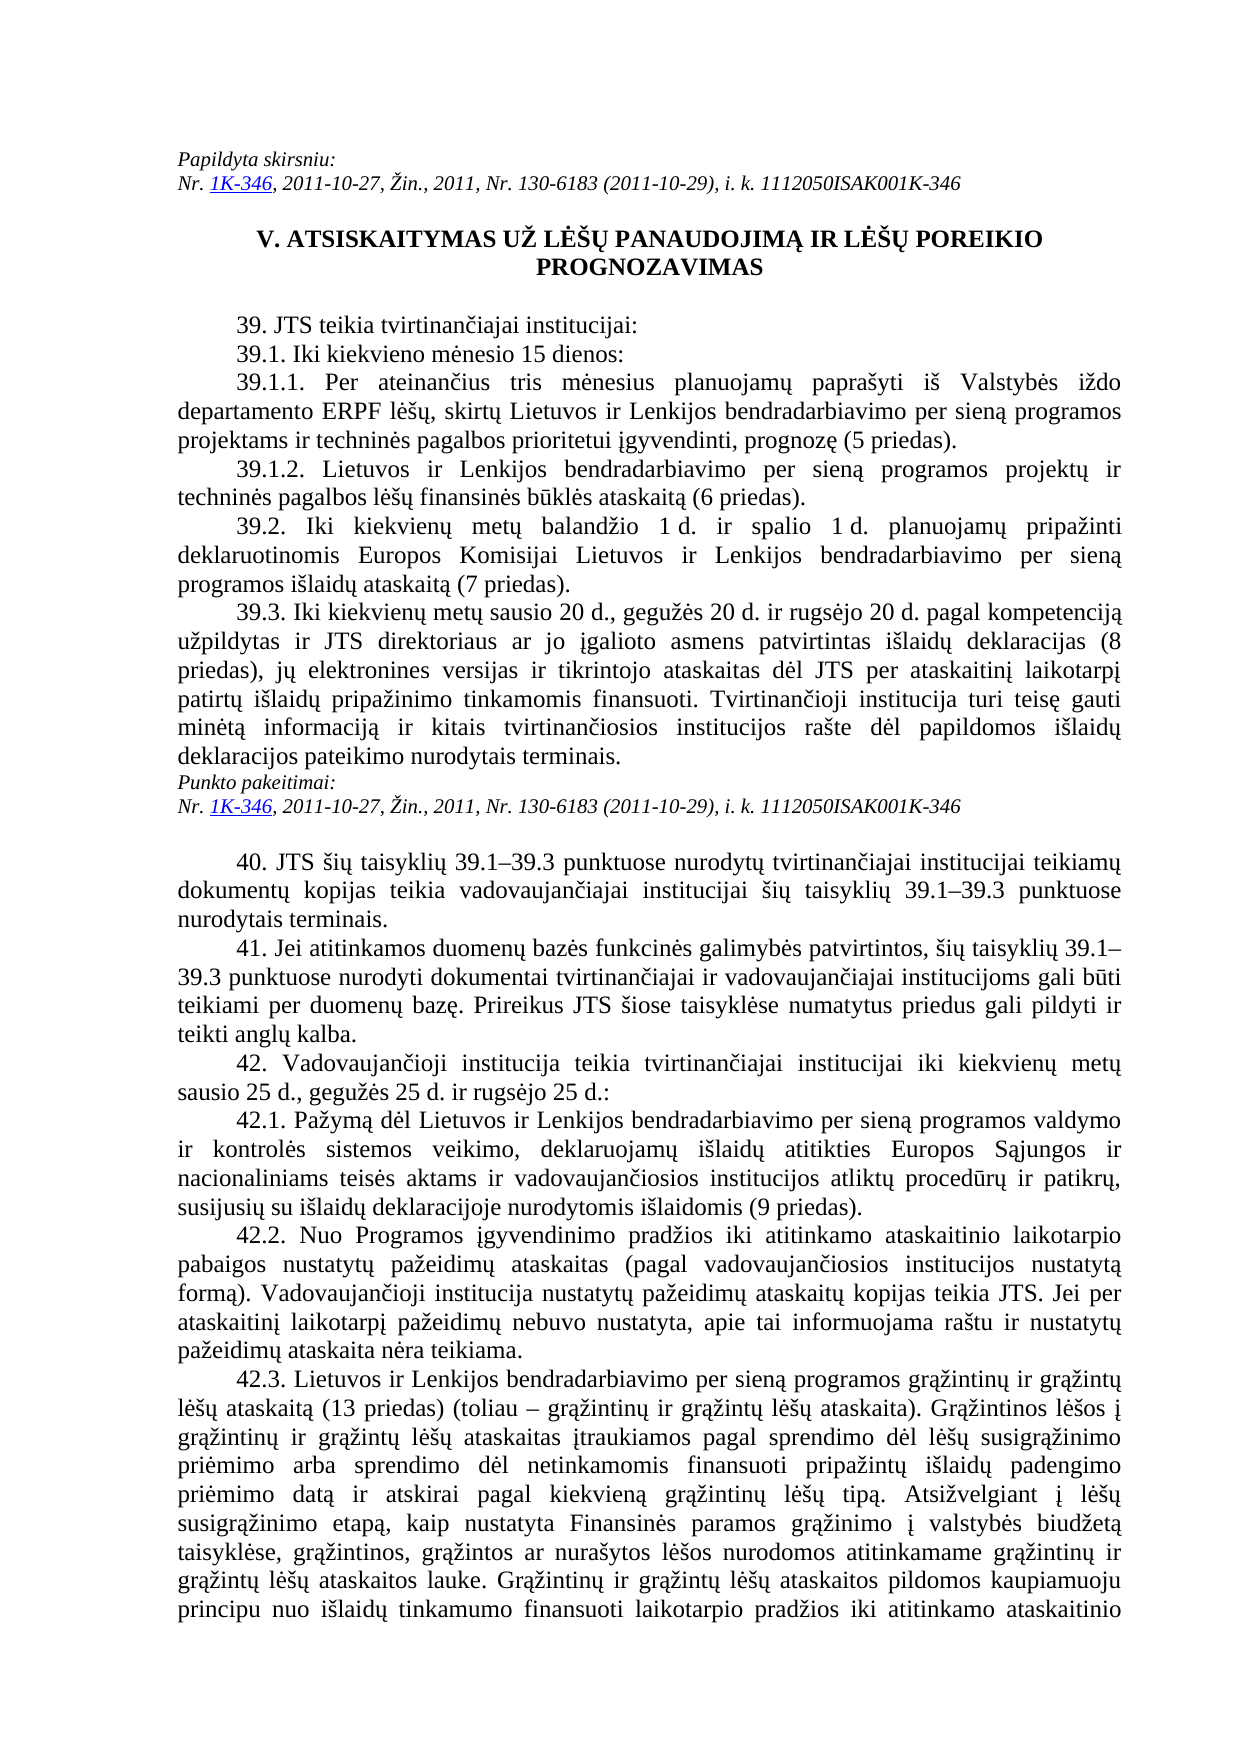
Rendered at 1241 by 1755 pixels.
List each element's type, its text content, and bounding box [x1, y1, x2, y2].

text 42.1. Pažymą dėl Lietuvos ir Lenkijos bendradarbiavimo per sieną programos valdymo ir kontrolės sistemos veikimo, deklaruojamų išlaidų atitikties Europos Sąjungos ir nacionaliniams teisės aktams ir vadovaujančiosios institucijos atliktų procedūrų ir patikrų, susijusių su išlaidų deklaracijoje nurodytomis išlaidomis (9 priedas). [177, 1106, 1122, 1221]
text V. ATSISKAITYMAS UŽ LĖŠŲ PANAUDOJIMĄ IR LĖŠŲ POREIKIO PROGNOZAVIMAS [177, 224, 1122, 281]
text Papildyta skirsniu: [177, 147, 1122, 171]
text Nr. 1K-346, 2011-10-27, Žin., 2011, Nr. 130-6183 (2011-10-29), i. k. 1112050ISAK001K-346 [177, 794, 1122, 818]
text Nr. 1K-346, 2011-10-27, Žin., 2011, Nr. 130-6183 (2011-10-29), i. k. 1112050ISAK001K-346 [177, 171, 1122, 195]
text 42.3. Lietuvos ir Lenkijos bendradarbiavimo per sieną programos grąžintinų ir grąžintų lėšų ataskaitą (13 priedas) (toliau – grąžintinų ir grąžintų lėšų ataskaita). Grąžintinos lėšos į grąžintinų ir grąžintų lėšų ataskaitas įtraukiamos pagal sprendimo dėl lėšų susigrąžinimo priėmimo arba sprendimo dėl netinkamomis finansuoti pripažintų išlaidų padengimo priėmimo datą ir atskirai pagal kiekvieną grąžintinų lėšų tipą. Atsižvelgiant į lėšų susigrąžinimo etapą, kaip nustatyta Finansinės paramos grąžinimo į valstybės biudžetą taisyklėse, grąžintinos, grąžintos ar nurašytos lėšos nurodomos atitinkamame grąžintinų ir grąžintų lėšų ataskaitos lauke. Grąžintinų ir grąžintų lėšų ataskaitos pildomos kaupiamuoju principu nuo išlaidų tinkamumo finansuoti laikotarpio pradžios iki atitinkamo ataskaitinio [177, 1364, 1122, 1623]
text 39. JTS teikia tvirtinančiajai institucijai: [177, 310, 1122, 339]
text 41. Jei atitinkamos duomenų bazės funkcinės galimybės patvirtintos, šių taisyklių 39.1–39.3 punktuose nurodyti dokumentai tvirtinančiajai ir vadovaujančiajai institucijoms gali būti teikiami per duomenų bazę. Prireikus JTS šiose taisyklėse numatytus priedus gali pildyti ir teikti anglų kalba. [177, 933, 1122, 1048]
text 39.1.1. Per ateinančius tris mėnesius planuojamų paprašyti iš Valstybės iždo departamento ERPF lėšų, skirtų Lietuvos ir Lenkijos bendradarbiavimo per sieną programos projektams ir techninės pagalbos prioritetui įgyvendinti, prognozę (5 priedas). [177, 367, 1122, 454]
text Punkto pakeitimai: [177, 770, 1122, 794]
text 42. Vadovaujančioji institucija teikia tvirtinančiajai institucijai iki kiekvienų metų sausio 25 d., gegužės 25 d. ir rugsėjo 25 d.: [177, 1048, 1122, 1106]
text 39.1. Iki kiekvieno mėnesio 15 dienos: [177, 339, 1122, 367]
text 39.2. Iki kiekvienų metų balandžio 1 d. ir spalio 1 d. planuojamų pripažinti deklaruotinomis Europos Komisijai Lietuvos ir Lenkijos bendradarbiavimo per sieną programos išlaidų ataskaitą (7 priedas). [177, 511, 1122, 597]
text 40. JTS šių taisyklių 39.1–39.3 punktuose nurodytų tvirtinančiajai institucijai teikiamų dokumentų kopijas teikia vadovaujančiajai institucijai šių taisyklių 39.1–39.3 punktuose nurodytais terminais. [177, 847, 1122, 933]
text 39.3. Iki kiekvienų metų sausio 20 d., gegužės 20 d. ir rugsėjo 20 d. pagal kompetenciją užpildytas ir JTS direktoriaus ar jo įgalioto asmens patvirtintas išlaidų deklaracijas (8 priedas), jų elektronines versijas ir tikrintojo ataskaitas dėl JTS per ataskaitinį laikotarpį patirtų išlaidų pripažinimo tinkamomis finansuoti. Tvirtinančioji institucija turi teisę gauti minėtą informaciją ir kitais tvirtinančiosios institucijos rašte dėl papildomos išlaidų deklaracijos pateikimo nurodytais terminais. [177, 597, 1122, 770]
text 39.1.2. Lietuvos ir Lenkijos bendradarbiavimo per sieną programos projektų ir techninės pagalbos lėšų finansinės būklės ataskaitą (6 priedas). [177, 454, 1122, 511]
text 42.2. Nuo Programos įgyvendinimo pradžios iki atitinkamo ataskaitinio laikotarpio pabaigos nustatytų pažeidimų ataskaitas (pagal vadovaujančiosios institucijos nustatytą formą). Vadovaujančioji institucija nustatytų pažeidimų ataskaitų kopijas teikia JTS. Jei per ataskaitinį laikotarpį pažeidimų nebuvo nustatyta, apie tai informuojama raštu ir nustatytų pažeidimų ataskaita nėra teikiama. [177, 1221, 1122, 1364]
